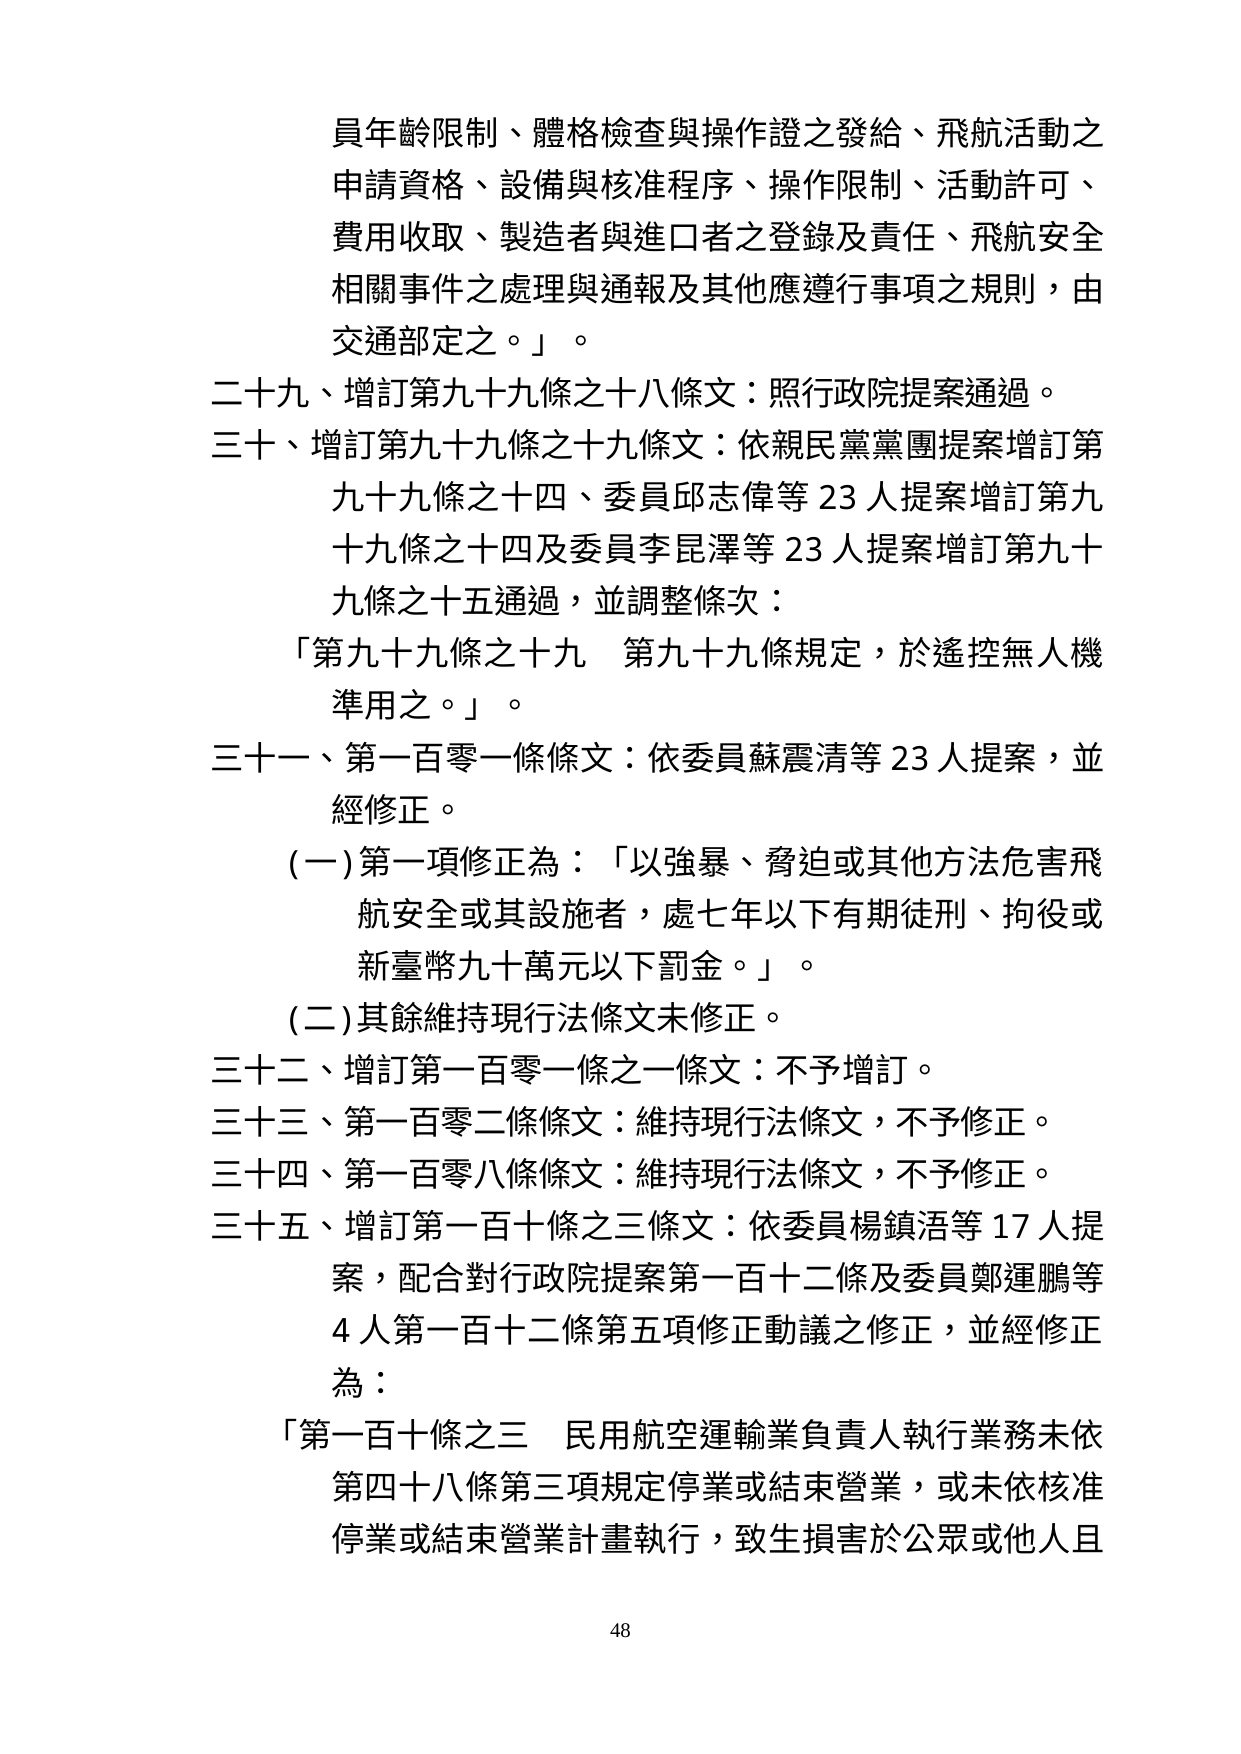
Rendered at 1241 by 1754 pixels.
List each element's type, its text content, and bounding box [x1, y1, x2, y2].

text (二)其餘維持現行法條文未修正。 [283, 989, 1104, 1041]
text 三十一、第一百零一條條文：依委員蘇震清等23人提案，並經修正。 [210, 728, 1104, 832]
text 三十、增訂第九十九條之十九條文：依親民黨黨團提案增訂第九十九條之十四、委員邱志偉等23人提案增訂第九十九條之十四及委員李昆澤等23人提案增訂第九十九條之十五通過，並調整條次： [210, 416, 1104, 624]
text 二十九、增訂第九十九條之十八條文：照行政院提案通過。 [210, 364, 1104, 416]
text 三十四、第一百零八條條文：維持現行法條文，不予修正。 [210, 1145, 1104, 1197]
text 員年齡限制、體格檢查與操作證之發給、飛航活動之申請資格、設備與核准程序、操作限制、活動許可、費用收取、製造者與進口者之登錄及責任、飛航安全相關事件之處理與通報及其他應遵行事項之規則，由交通部定之。」。 [264, 103, 1104, 364]
text 「第一百十條之三 民用航空運輸業負責人執行業務未依第四十八條第三項規定停業或結束營業，或未依核准停業或結束營業計畫執行，致生損害於公眾或他人且 [264, 1405, 1104, 1562]
text 三十三、第一百零二條條文：維持現行法條文，不予修正。 [210, 1093, 1104, 1145]
text 「第九十九條之十九 第九十九條規定，於遙控無人機準用之。」。 [277, 624, 1104, 728]
text 三十五、增訂第一百十條之三條文：依委員楊鎮浯等17人提案，配合對行政院提案第一百十二條及委員鄭運鵬等4人第一百十二條第五項修正動議之修正，並經修正為： [210, 1197, 1104, 1405]
text (一)第一項修正為：「以強暴、脅迫或其他方法危害飛航安全或其設施者，處七年以下有期徒刑、拘役或新臺幣九十萬元以下罰金。」。 [283, 832, 1104, 989]
text 三十二、增訂第一百零一條之一條文：不予增訂。 [210, 1041, 1104, 1093]
